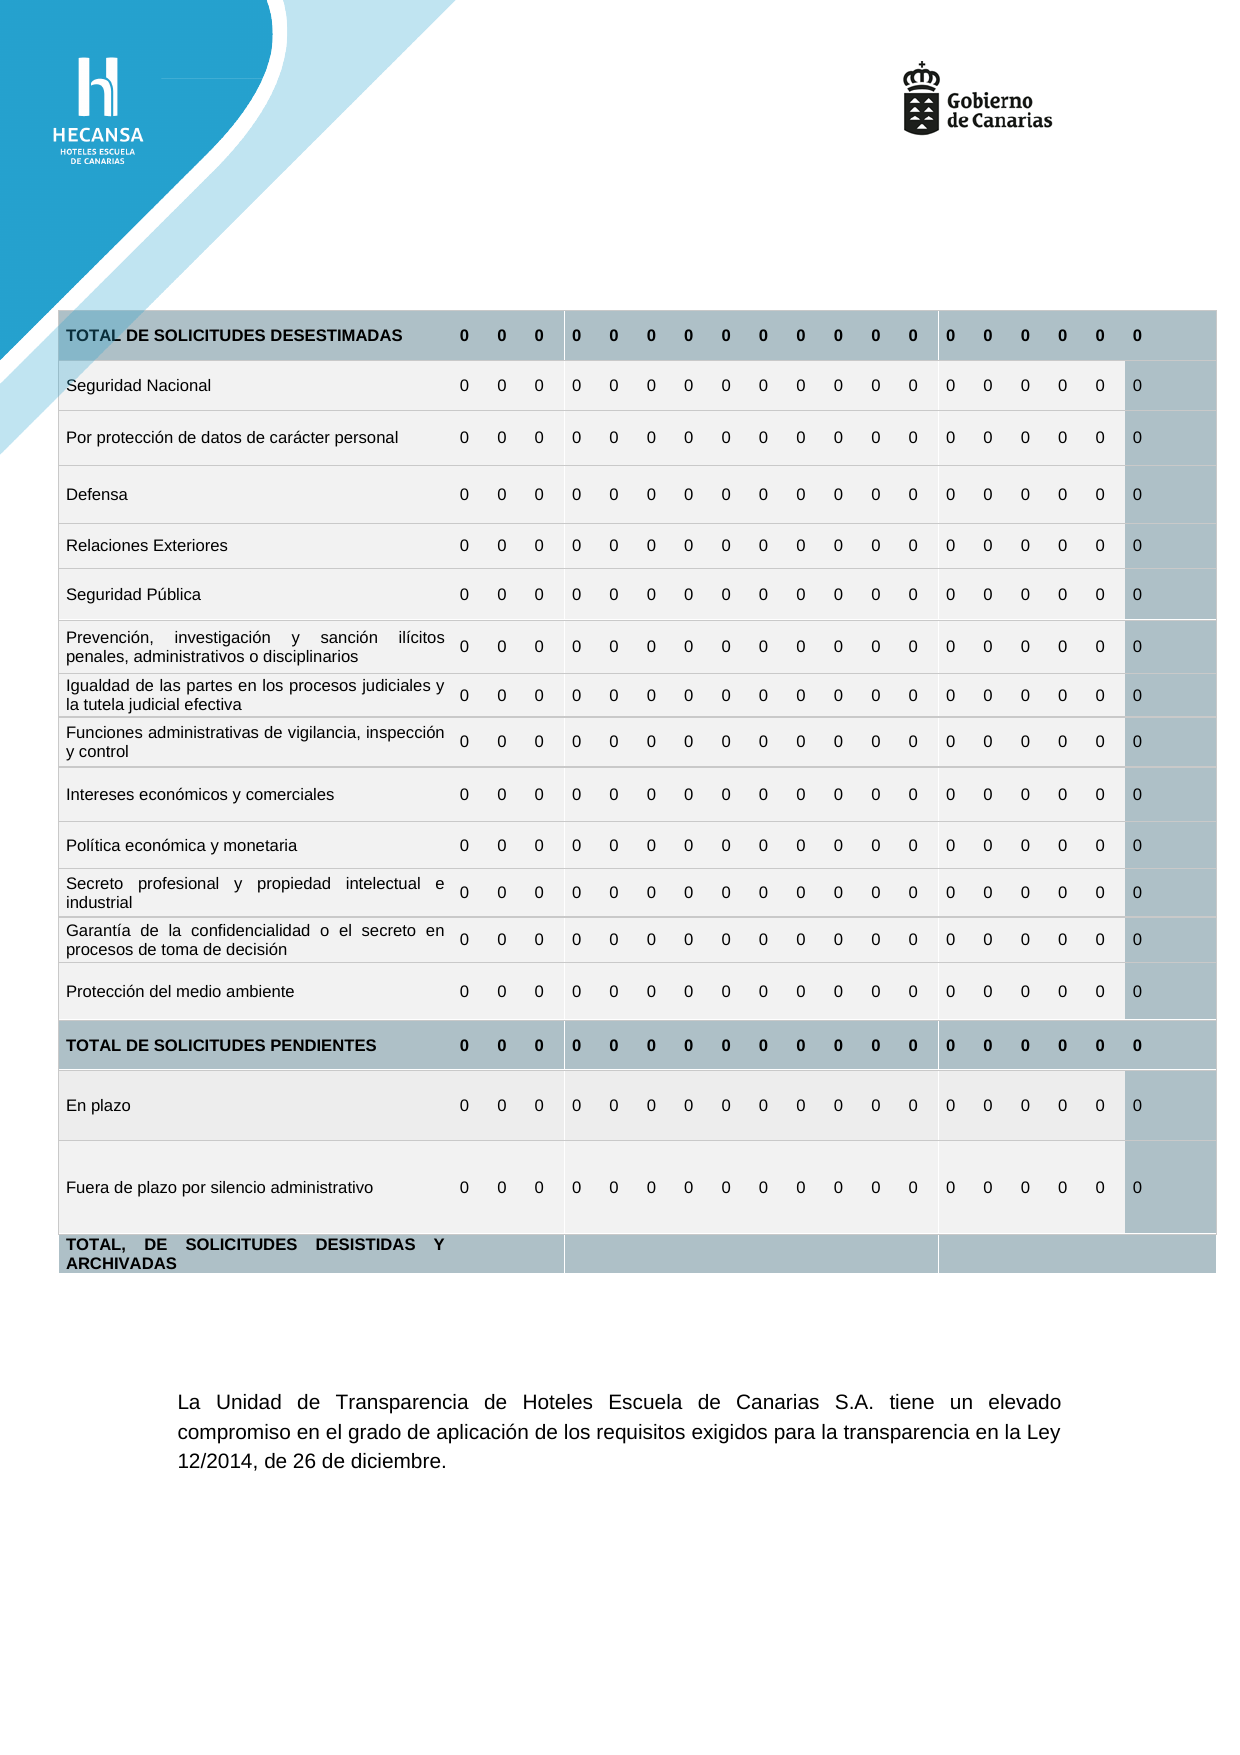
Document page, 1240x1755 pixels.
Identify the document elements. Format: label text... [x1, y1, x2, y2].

table_cell 0 [639, 621, 677, 673]
table_cell 0 [639, 768, 677, 821]
table_cell 0 [639, 674, 677, 716]
table_cell 0 [751, 621, 789, 673]
table_cell 0 [1088, 674, 1125, 716]
table_cell 0 [1125, 674, 1216, 716]
table_cell 0 [714, 1141, 751, 1233]
table_cell 0 [677, 768, 714, 821]
table_cell 0 [714, 822, 751, 868]
table_cell 0 [939, 918, 976, 962]
table_cell 0 [789, 822, 826, 868]
table_cell 0 [1088, 1071, 1125, 1140]
table_cell 0 [1125, 311, 1216, 360]
table_cell 0 [677, 524, 714, 568]
table_cell 0 [864, 361, 901, 410]
table_cell 0 [1125, 1141, 1216, 1233]
table_cell 0 [490, 768, 527, 821]
table_cell 0 [1088, 869, 1125, 916]
table_cell 0 [826, 361, 864, 410]
table_cell 0 [976, 466, 1013, 523]
table_cell 0 [639, 1071, 677, 1140]
table_cell 0 [901, 311, 938, 360]
table_cell 0 [976, 963, 1013, 1019]
table_cell Política económica y monetaria [59, 822, 452, 868]
table_cell 0 [1125, 1021, 1216, 1069]
table_cell [639, 1235, 677, 1273]
table_cell 0 [864, 1141, 901, 1233]
table_cell 0 [677, 718, 714, 766]
table_cell 0 [939, 718, 976, 766]
table_cell 0 [602, 674, 639, 716]
table_cell 0 [565, 918, 602, 962]
table_cell 0 [751, 1141, 789, 1233]
table_cell 0 [714, 869, 751, 916]
table_cell 0 [1013, 1071, 1051, 1140]
table_cell 0 [826, 466, 864, 523]
table_cell 0 [976, 621, 1013, 673]
table_cell 0 [751, 869, 789, 916]
table_cell 0 [939, 466, 976, 523]
table_cell Defensa [59, 466, 452, 523]
table_cell 0 [864, 822, 901, 868]
table_cell 0 [826, 1141, 864, 1233]
table_cell 0 [1051, 1071, 1088, 1140]
table_cell 0 [826, 718, 864, 766]
table_cell Seguridad Nacional [59, 361, 452, 410]
table_cell 0 [1013, 569, 1051, 619]
table_cell 0 [789, 963, 826, 1019]
table_cell 0 [1125, 822, 1216, 868]
table_cell 0 [826, 822, 864, 868]
table_cell 0 [452, 963, 490, 1019]
table_cell 0 [452, 1021, 490, 1069]
table_cell 0 [1013, 361, 1051, 410]
table_cell 0 [864, 621, 901, 673]
table_cell 0 [976, 1141, 1013, 1233]
table_cell 0 [714, 411, 751, 465]
table_cell 0 [864, 1071, 901, 1140]
table_cell [901, 1235, 938, 1273]
table_cell 0 [527, 768, 564, 821]
table_cell 0 [789, 311, 826, 360]
table_cell 0 [602, 918, 639, 962]
table_cell 0 [1088, 361, 1125, 410]
table_cell 0 [565, 674, 602, 716]
table_cell 0 [751, 918, 789, 962]
table_cell [826, 1235, 864, 1273]
table_cell 0 [939, 311, 976, 360]
table_cell 0 [714, 1071, 751, 1140]
table_cell 0 [1125, 869, 1216, 916]
table_cell [677, 1235, 714, 1273]
table_cell 0 [901, 1021, 938, 1069]
table_cell 0 [639, 963, 677, 1019]
table_cell 0 [490, 621, 527, 673]
table_cell 0 [789, 768, 826, 821]
table_cell 0 [527, 311, 564, 360]
table_cell 0 [565, 963, 602, 1019]
table_cell 0 [939, 1141, 976, 1233]
table_cell 0 [901, 822, 938, 868]
table_cell 0 [452, 466, 490, 523]
table_cell 0 [639, 311, 677, 360]
table_cell Intereses económicos y comerciales [59, 768, 452, 821]
table_cell Relaciones Exteriores [59, 524, 452, 568]
table_cell 0 [677, 1021, 714, 1069]
table_cell 0 [639, 411, 677, 465]
table_cell 0 [1013, 718, 1051, 766]
table_cell 0 [639, 466, 677, 523]
table_cell 0 [864, 768, 901, 821]
table_cell Protección del medio ambiente [59, 963, 452, 1019]
table_cell 0 [452, 524, 490, 568]
table_cell 0 [452, 918, 490, 962]
table_cell 0 [452, 411, 490, 465]
table_cell 0 [1051, 869, 1088, 916]
table_cell 0 [789, 361, 826, 410]
table_cell 0 [1125, 718, 1216, 766]
table_cell 0 [1051, 918, 1088, 962]
table_cell 0 [452, 569, 490, 619]
table_cell 0 [864, 1021, 901, 1069]
table_cell 0 [939, 1071, 976, 1140]
table_cell 0 [789, 918, 826, 962]
table_cell 0 [939, 1021, 976, 1069]
table_cell 0 [452, 674, 490, 716]
table_cell 0 [1125, 1071, 1216, 1140]
table_cell 0 [901, 918, 938, 962]
table_cell 0 [1088, 621, 1125, 673]
table_cell 0 [901, 411, 938, 465]
table_cell [714, 1235, 751, 1273]
table_cell 0 [565, 1071, 602, 1140]
table_cell 0 [976, 718, 1013, 766]
table_cell 0 [1088, 963, 1125, 1019]
table_cell 0 [565, 869, 602, 916]
table_cell 0 [826, 1021, 864, 1069]
table_cell 0 [864, 918, 901, 962]
table_cell 0 [565, 822, 602, 868]
table_cell 0 [1013, 311, 1051, 360]
table_cell 0 [714, 569, 751, 619]
table_cell 0 [527, 1021, 564, 1069]
table_cell 0 [976, 1021, 1013, 1069]
table_cell 0 [639, 524, 677, 568]
table_cell 0 [527, 361, 564, 410]
table_cell 0 [826, 1071, 864, 1140]
table_cell 0 [565, 411, 602, 465]
table_cell [1013, 1235, 1051, 1273]
table_cell 0 [864, 963, 901, 1019]
table_cell 0 [1013, 768, 1051, 821]
table_cell 0 [864, 569, 901, 619]
table_cell 0 [527, 918, 564, 962]
table_cell 0 [1051, 768, 1088, 821]
table_cell 0 [789, 674, 826, 716]
table_cell 0 [639, 569, 677, 619]
table_cell 0 [490, 524, 527, 568]
table_cell [527, 1235, 564, 1273]
table_cell 0 [1013, 1141, 1051, 1233]
table_cell 0 [976, 1071, 1013, 1140]
table_cell 0 [1051, 411, 1088, 465]
table_cell 0 [677, 621, 714, 673]
table_cell 0 [751, 311, 789, 360]
table_cell 0 [901, 963, 938, 1019]
table_cell [1125, 1235, 1216, 1273]
table_cell 0 [939, 411, 976, 465]
table_cell Garantía de la confidencialidad o el secreto en procesos de toma de decisión [59, 918, 452, 962]
table_cell 0 [490, 674, 527, 716]
table_cell 0 [565, 621, 602, 673]
table_cell 0 [1088, 311, 1125, 360]
table_cell 0 [1125, 569, 1216, 619]
table_cell 0 [1088, 1141, 1125, 1233]
table_cell 0 [826, 869, 864, 916]
table_cell 0 [490, 1141, 527, 1233]
table_cell 0 [864, 718, 901, 766]
table_cell 0 [751, 822, 789, 868]
table_cell 0 [490, 569, 527, 619]
table_cell 0 [976, 768, 1013, 821]
table_cell 0 [1051, 621, 1088, 673]
table_cell 0 [939, 768, 976, 821]
text La Unidad de Transparencia de Hoteles Escuela de Canarias S.A. tiene un elevado compromiso en el grado de aplicación de los requisitos exigidos para la transparencia en la Ley 12/2014, de 26 de diciembre. [177, 1386, 1062, 1475]
table_cell 0 [1013, 674, 1051, 716]
table_cell Igualdad de las partes en los procesos judiciales y la tutela judicial efectiva [59, 674, 452, 716]
table_cell 0 [714, 466, 751, 523]
table_cell 0 [452, 768, 490, 821]
table_cell 0 [1013, 869, 1051, 916]
table_cell 0 [527, 822, 564, 868]
table_cell 0 [490, 869, 527, 916]
table_cell 0 [452, 361, 490, 410]
table_cell TOTAL, DE SOLICITUDES DESISTIDAS Y ARCHIVADAS [59, 1235, 452, 1273]
table_cell 0 [1088, 768, 1125, 821]
table_cell 0 [490, 361, 527, 410]
table_cell 0 [527, 524, 564, 568]
table_cell En plazo [59, 1071, 452, 1140]
table_cell 0 [751, 524, 789, 568]
table_cell 0 [1051, 822, 1088, 868]
table_cell 0 [1125, 621, 1216, 673]
table_cell 0 [1088, 569, 1125, 619]
table_cell 0 [639, 918, 677, 962]
table_cell 0 [677, 1141, 714, 1233]
table_cell 0 [490, 411, 527, 465]
table_cell 0 [789, 1071, 826, 1140]
table_cell 0 [1125, 411, 1216, 465]
table_cell 0 [1125, 768, 1216, 821]
table_cell 0 [527, 718, 564, 766]
table_cell 0 [864, 466, 901, 523]
table_cell 0 [490, 311, 527, 360]
table_cell 0 [1051, 674, 1088, 716]
table_cell 0 [939, 674, 976, 716]
table_cell TOTAL DE SOLICITUDES PENDIENTES [59, 1021, 452, 1069]
table_cell 0 [677, 963, 714, 1019]
table_cell 0 [527, 869, 564, 916]
table_cell 0 [939, 621, 976, 673]
table_cell 0 [789, 524, 826, 568]
table_cell 0 [901, 569, 938, 619]
table_cell 0 [976, 674, 1013, 716]
table_cell 0 [751, 411, 789, 465]
table_cell 0 [864, 411, 901, 465]
table_cell 0 [976, 411, 1013, 465]
table_cell 0 [527, 1141, 564, 1233]
table_cell 0 [976, 822, 1013, 868]
table_cell 0 [751, 361, 789, 410]
table_cell 0 [1088, 411, 1125, 465]
table_cell 0 [527, 621, 564, 673]
table_cell TOTAL DE SOLICITUDES DESESTIMADAS [96, 311, 452, 360]
table_cell 0 [602, 466, 639, 523]
table_cell 0 [527, 963, 564, 1019]
table_cell [602, 1235, 639, 1273]
table_cell 0 [826, 524, 864, 568]
table_cell 0 [976, 569, 1013, 619]
table_cell 0 [1125, 524, 1216, 568]
table_cell 0 [565, 311, 602, 360]
table_cell 0 [602, 718, 639, 766]
table_cell 0 [452, 1071, 490, 1140]
table_cell 0 [789, 411, 826, 465]
table_cell 0 [490, 1071, 527, 1140]
table_cell 0 [789, 869, 826, 916]
table_cell 0 [976, 918, 1013, 962]
table_cell 0 [939, 869, 976, 916]
table_cell 0 [490, 1021, 527, 1069]
table_cell 0 [864, 524, 901, 568]
table_cell Secreto profesional y propiedad intelectual e industrial [59, 869, 452, 916]
table_cell 0 [864, 869, 901, 916]
table_cell 0 [1125, 918, 1216, 962]
table_cell 0 [901, 674, 938, 716]
table_cell 0 [602, 1141, 639, 1233]
table_cell 0 [490, 822, 527, 868]
table_cell 0 [864, 311, 901, 360]
table_cell 0 [976, 311, 1013, 360]
table_cell 0 [789, 466, 826, 523]
table_cell 0 [527, 466, 564, 523]
table_cell 0 [1125, 466, 1216, 523]
table_cell 0 [901, 1141, 938, 1233]
table_cell 0 [1051, 311, 1088, 360]
table_cell 0 [714, 621, 751, 673]
table_cell 0 [789, 621, 826, 673]
table_cell 0 [602, 822, 639, 868]
table_cell [1088, 1235, 1125, 1273]
table_cell 0 [751, 466, 789, 523]
table_cell [976, 1235, 1013, 1273]
table_cell 0 [639, 361, 677, 410]
table_cell 0 [1088, 524, 1125, 568]
table_cell 0 [1013, 524, 1051, 568]
table_cell 0 [639, 822, 677, 868]
table_cell 0 [602, 569, 639, 619]
table_cell 0 [714, 674, 751, 716]
table_cell 0 [1051, 466, 1088, 523]
table_cell 0 [565, 1021, 602, 1069]
table_cell 0 [826, 311, 864, 360]
table_cell 0 [789, 1141, 826, 1233]
table_cell [565, 1235, 602, 1273]
table_cell 0 [527, 411, 564, 465]
table_cell 0 [527, 1071, 564, 1140]
table_cell 0 [602, 524, 639, 568]
table_cell 0 [639, 1021, 677, 1069]
table_cell 0 [1088, 822, 1125, 868]
table_cell 0 [751, 1021, 789, 1069]
table_cell 0 [1051, 1021, 1088, 1069]
table_cell 0 [751, 674, 789, 716]
table_cell 0 [939, 524, 976, 568]
table_cell 0 [677, 411, 714, 465]
table_cell 0 [602, 869, 639, 916]
table_cell 0 [602, 311, 639, 360]
table_cell 0 [1051, 569, 1088, 619]
table_cell 0 [490, 466, 527, 523]
table_cell 0 [452, 869, 490, 916]
table_cell Seguridad Pública [59, 569, 452, 619]
table_cell 0 [976, 361, 1013, 410]
table_cell 0 [826, 674, 864, 716]
table_cell Funciones administrativas de vigilancia, inspección y control [59, 718, 452, 766]
table_cell 0 [1088, 918, 1125, 962]
table_cell 0 [714, 311, 751, 360]
table_cell 0 [677, 822, 714, 868]
table_cell 0 [565, 718, 602, 766]
table_cell 0 [714, 718, 751, 766]
table_cell 0 [677, 311, 714, 360]
table_cell 0 [901, 524, 938, 568]
table_cell 0 [714, 1021, 751, 1069]
table_cell 0 [490, 918, 527, 962]
table_cell 0 [714, 768, 751, 821]
table_cell 0 [1051, 524, 1088, 568]
table_cell 0 [976, 869, 1013, 916]
table_cell [452, 1235, 490, 1273]
table_cell 0 [826, 768, 864, 821]
table_cell 0 [751, 569, 789, 619]
table_cell [939, 1235, 976, 1273]
table_cell 0 [751, 963, 789, 1019]
table_cell 0 [789, 1021, 826, 1069]
table_cell 0 [527, 569, 564, 619]
table_cell 0 [714, 963, 751, 1019]
table_cell 0 [1088, 718, 1125, 766]
table_cell 0 [1051, 1141, 1088, 1233]
table_cell 0 [751, 718, 789, 766]
table_cell 0 [452, 621, 490, 673]
table_cell 0 [677, 361, 714, 410]
table_cell 0 [1013, 918, 1051, 962]
table_cell 0 [565, 569, 602, 619]
table_cell 0 [1013, 466, 1051, 523]
table_cell 0 [452, 1141, 490, 1233]
table_cell 0 [1013, 411, 1051, 465]
table_cell 0 [1125, 361, 1216, 410]
table_cell 0 [826, 918, 864, 962]
table_cell 0 [677, 569, 714, 619]
table_cell 0 [901, 718, 938, 766]
table_cell 0 [1013, 621, 1051, 673]
table_cell 0 [565, 768, 602, 821]
table_cell 0 [565, 361, 602, 410]
table_cell 0 [976, 524, 1013, 568]
table_cell 0 [602, 1071, 639, 1140]
table_cell [1051, 1235, 1088, 1273]
table_cell 0 [1051, 718, 1088, 766]
table_cell 0 [565, 524, 602, 568]
table_cell 0 [452, 822, 490, 868]
table_cell 0 [490, 718, 527, 766]
table_cell 0 [789, 569, 826, 619]
table_cell 0 [602, 411, 639, 465]
table_cell 0 [677, 869, 714, 916]
table_cell 0 [714, 524, 751, 568]
table_cell 0 [639, 718, 677, 766]
table_cell 0 [826, 411, 864, 465]
table_cell 0 [939, 822, 976, 868]
table_cell 0 [602, 768, 639, 821]
table_cell [751, 1235, 789, 1273]
table_cell 0 [901, 621, 938, 673]
table_cell 0 [677, 1071, 714, 1140]
table_cell 0 [639, 1141, 677, 1233]
table_cell 0 [452, 311, 490, 360]
table_cell 0 [864, 674, 901, 716]
table_cell 0 [826, 963, 864, 1019]
table_cell [864, 1235, 901, 1273]
table_cell Prevención, investigación y sanción ilícitos penales, administrativos o disciplinarios [59, 621, 452, 673]
table_cell 0 [751, 1071, 789, 1140]
table_cell 0 [565, 466, 602, 523]
table_cell 0 [714, 918, 751, 962]
table_cell 0 [565, 1141, 602, 1233]
table_cell 0 [939, 569, 976, 619]
table_cell 0 [939, 361, 976, 410]
table_cell 0 [602, 361, 639, 410]
table_cell 0 [901, 768, 938, 821]
table_cell 0 [452, 718, 490, 766]
table_cell 0 [490, 963, 527, 1019]
table_cell 0 [1088, 466, 1125, 523]
table_cell 0 [1051, 963, 1088, 1019]
table_cell 0 [939, 963, 976, 1019]
table_cell 0 [901, 466, 938, 523]
table_cell 0 [1088, 1021, 1125, 1069]
table_cell 0 [602, 963, 639, 1019]
table_cell 0 [789, 718, 826, 766]
table_cell 0 [677, 918, 714, 962]
table_cell 0 [901, 1071, 938, 1140]
table_cell 0 [602, 1021, 639, 1069]
table_cell 0 [677, 466, 714, 523]
table_cell 0 [527, 674, 564, 716]
table_cell 0 [901, 869, 938, 916]
table_cell 0 [1013, 963, 1051, 1019]
table_cell [789, 1235, 826, 1273]
table_cell 0 [1013, 822, 1051, 868]
table_cell 0 [1013, 1021, 1051, 1069]
table_cell Por protección de datos de carácter personal [59, 411, 452, 465]
table_cell 0 [714, 361, 751, 410]
table_cell Fuera de plazo por silencio administrativo [59, 1141, 452, 1233]
table_cell 0 [901, 361, 938, 410]
table_cell 0 [751, 768, 789, 821]
table_cell 0 [639, 869, 677, 916]
table_cell 0 [826, 569, 864, 619]
table_cell [490, 1235, 527, 1273]
table_cell 0 [1051, 361, 1088, 410]
table_cell 0 [1125, 963, 1216, 1019]
table_cell 0 [677, 674, 714, 716]
table_cell 0 [602, 621, 639, 673]
table_cell 0 [826, 621, 864, 673]
